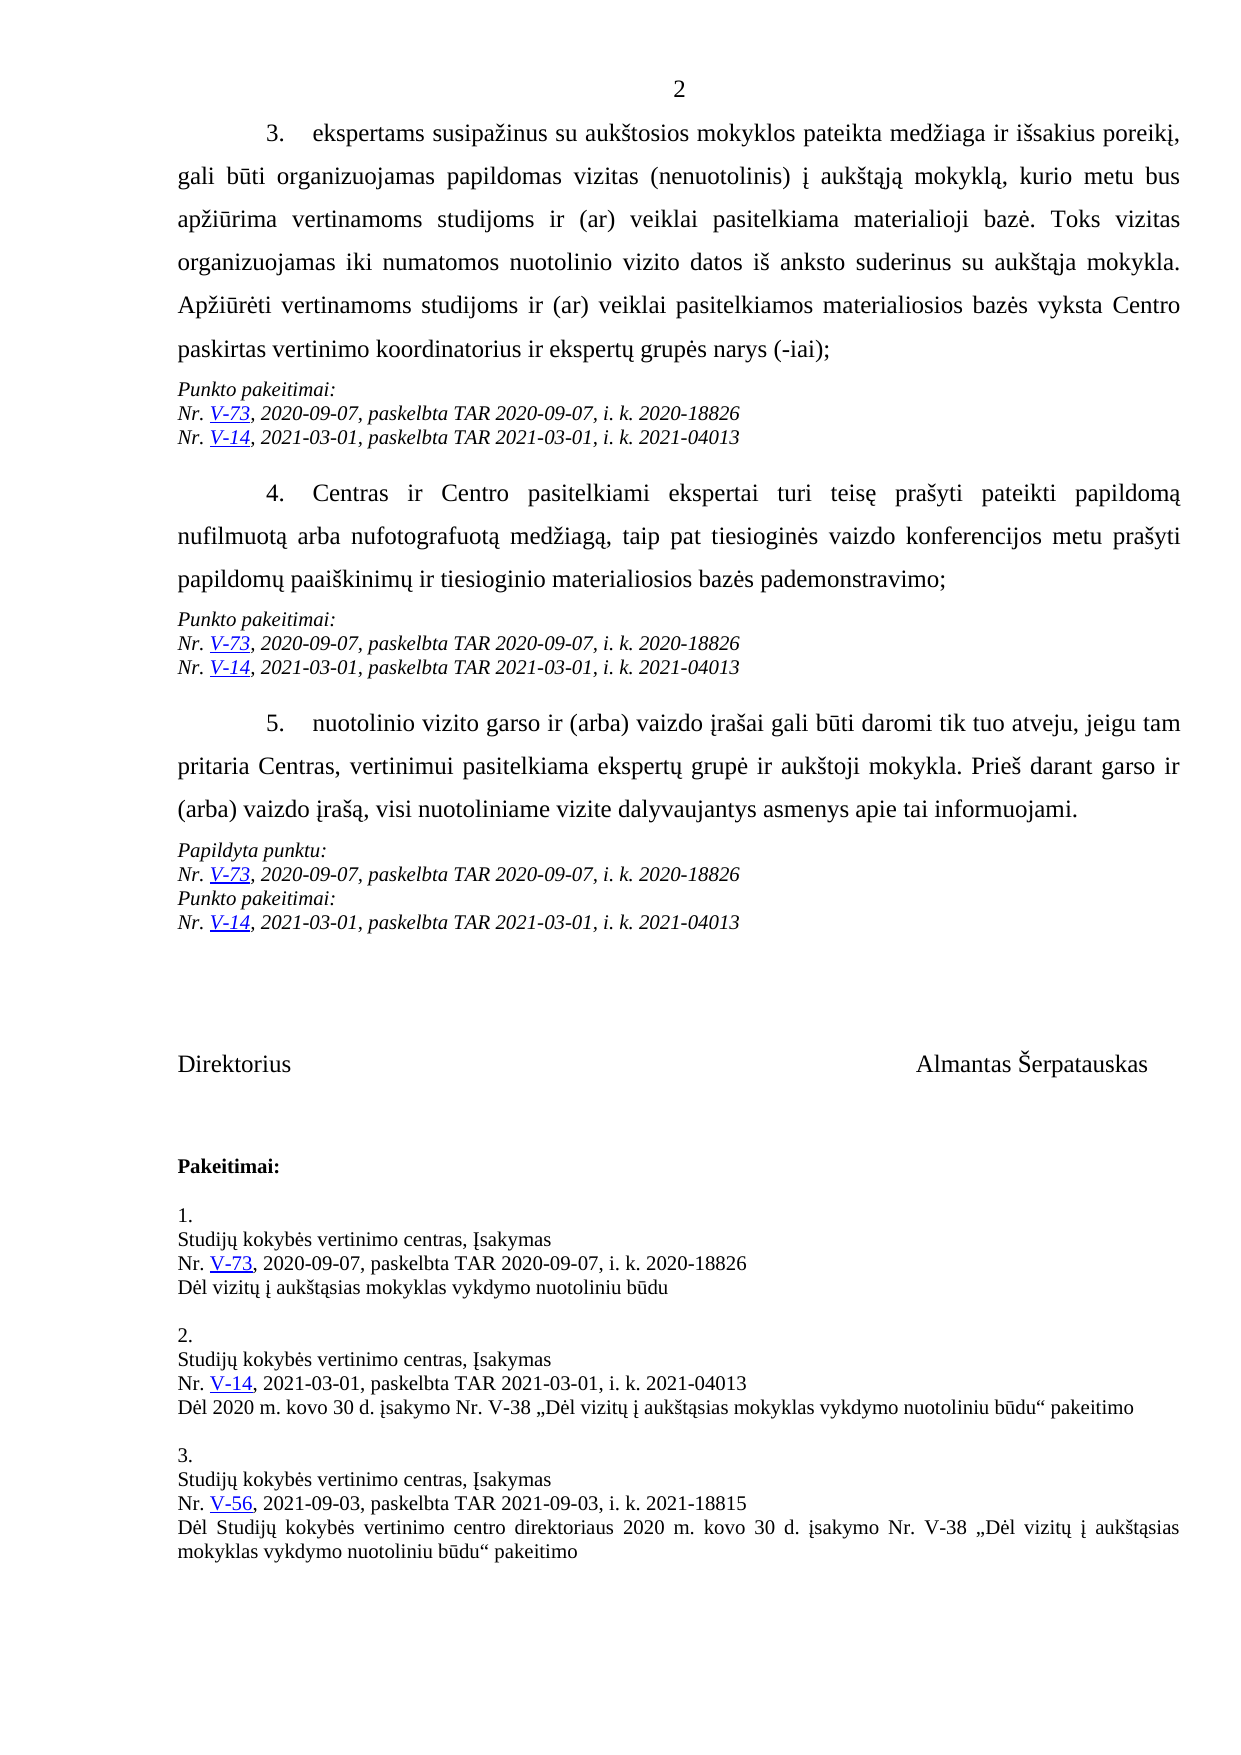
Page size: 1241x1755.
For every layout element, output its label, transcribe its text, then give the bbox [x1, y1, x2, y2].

text Nr. V-14, 2021-03-01, paskelbta TAR 2021-03-01, i. k. 2021-04013 [177, 1371, 1181, 1395]
text 2. [177, 1323, 1181, 1347]
text Pakeitimai: [177, 1154, 1181, 1178]
text 3. [177, 1443, 1181, 1467]
text Nr. V-73, 2020-09-07, paskelbta TAR 2020-09-07, i. k. 2020-18826 [177, 862, 1181, 886]
text Nr. V-73, 2020-09-07, paskelbta TAR 2020-09-07, i. k. 2020-18826 [177, 631, 1181, 655]
text Studijų kokybės vertinimo centras, Įsakymas [177, 1347, 1181, 1371]
text Punkto pakeitimai: [177, 886, 1181, 910]
text Papildyta punktu: [177, 837, 1181, 862]
text Dėl vizitų į aukštąsias mokyklas vykdymo nuotoliniu būdu [177, 1275, 1181, 1299]
text Dėl 2020 m. kovo 30 d. įsakymo Nr. V-38 „Dėl vizitų į aukštąsias mokyklas vykdymo nuotoliniu būdu“ pakeitimo [177, 1395, 1181, 1419]
text Nr. V-56, 2021-09-03, paskelbta TAR 2021-09-03, i. k. 2021-18815 [177, 1491, 1181, 1515]
text 1. [177, 1202, 1181, 1227]
text Nr. V-73, 2020-09-07, paskelbta TAR 2020-09-07, i. k. 2020-18826 [177, 401, 1181, 425]
text Nr. V-73, 2020-09-07, paskelbta TAR 2020-09-07, i. k. 2020-18826 [177, 1251, 1181, 1275]
text Punkto pakeitimai: [177, 377, 1181, 401]
text 5. nuotolinio vizito garso ir (arba) vaizdo įrašai gali būti daromi tik tuo atveju, jeigu tam pritaria Centras, vertinimui pasitelkiama ekspertų grupė ir aukštoji mokykla. Prieš darant garso ir (arba) vaizdo įrašą, visi nuotoliniame vizite dalyvaujantys asmenys apie tai informuojami. [177, 708, 1181, 823]
text Nr. V-14, 2021-03-01, paskelbta TAR 2021-03-01, i. k. 2021-04013 [177, 425, 1181, 449]
text Punkto pakeitimai: [177, 607, 1181, 631]
text Nr. V-14, 2021-03-01, paskelbta TAR 2021-03-01, i. k. 2021-04013 [177, 910, 1181, 934]
text Direktorius Almantas Šerpatauskas [177, 1049, 1181, 1077]
text 4. Centras ir Centro pasitelkiami ekspertai turi teisę prašyti pateikti papildomą nufilmuotą arba nufotografuotą medžiagą, taip pat tiesioginės vaizdo konferencijos metu prašyti papildomų paaiškinimų ir tiesioginio materialiosios bazės pademonstravimo; [177, 478, 1181, 593]
text Studijų kokybės vertinimo centras, Įsakymas [177, 1227, 1181, 1251]
text Studijų kokybės vertinimo centras, Įsakymas [177, 1467, 1181, 1491]
text 3. ekspertams susipažinus su aukštosios mokyklos pateikta medžiaga ir išsakius poreikį, gali būti organizuojamas papildomas vizitas (nenuotolinis) į aukštąją mokyklą, kurio metu bus apžiūrima vertinamoms studijoms ir (ar) veiklai pasitelkiama materialioji bazė. Toks vizitas organizuojamas iki numatomos nuotolinio vizito datos iš anksto suderinus su aukštąja mokykla. Apžiūrėti vertinamoms studijoms ir (ar) veiklai pasitelkiamos materialiosios bazės vyksta Centro paskirtas vertinimo koordinatorius ir ekspertų grupės narys (-iai); [177, 118, 1181, 362]
text Dėl Studijų kokybės vertinimo centro direktoriaus 2020 m. kovo 30 d. įsakymo Nr. V-38 „Dėl vizitų į aukštąsias mokyklas vykdymo nuotoliniu būdu“ pakeitimo [177, 1515, 1181, 1563]
text Nr. V-14, 2021-03-01, paskelbta TAR 2021-03-01, i. k. 2021-04013 [177, 655, 1181, 679]
